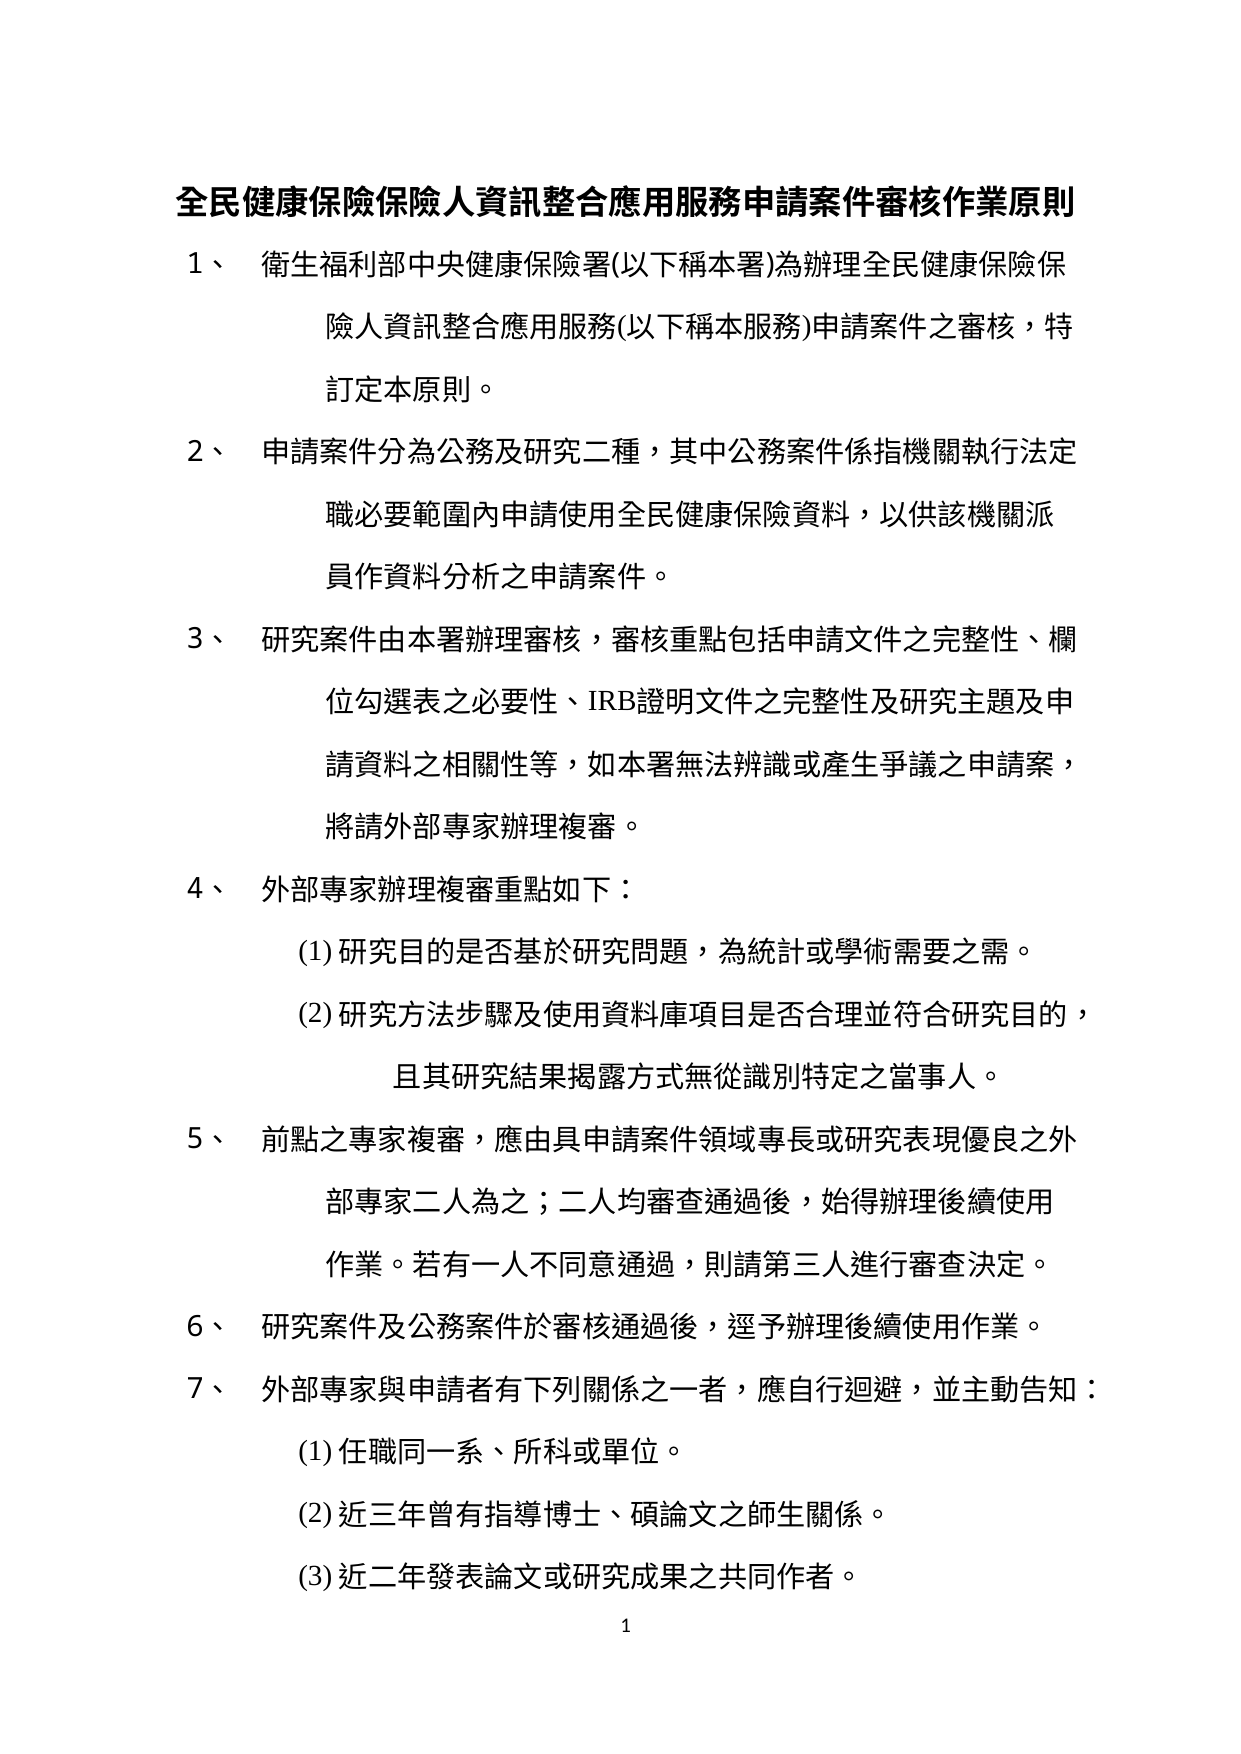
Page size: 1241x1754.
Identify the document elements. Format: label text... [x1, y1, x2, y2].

list 任職同一系、所科或單位。 [298, 1408, 1081, 1471]
list 近二年發表論文或研究成果之共同作者。 [298, 1533, 1081, 1596]
list 研究案件及公務案件於審核通過後，逕予辦理後續使用作業。 [186, 1283, 1081, 1346]
list 近三年曾有指導博士、碩論文之師生關係。 [298, 1471, 1081, 1533]
text 全民健康保險保險人資訊整合應用服務申請案件審核作業原則 [170, 158, 1081, 221]
list 外部專家辦理複審重點如下： [186, 846, 1081, 908]
list 研究方法步驟及使用資料庫項目是否合理並符合研究目的，且其研究結果揭露方式無從識別特定之當事人。 [298, 971, 1081, 1096]
list 研究案件由本署辦理審核，審核重點包括申請文件之完整性、欄位勾選表之必要性、IRB證明文件之完整性及研究主題及申請資料之相關性等，如本署無法辨識或產生爭議之申請案，將請外部專家辦理複審。 [186, 596, 1081, 846]
list 前點之專家複審，應由具申請案件領域專長或研究表現優良之外部專家二人為之；二人均審查通過後，始得辦理後續使用作業。若有一人不同意通過，則請第三人進行審查決定。 [186, 1096, 1081, 1283]
list 申請案件分為公務及研究二種，其中公務案件係指機關執行法定職必要範圍內申請使用全民健康保險資料，以供該機關派員作資料分析之申請案件。 [186, 408, 1081, 596]
list 研究目的是否基於研究問題，為統計或學術需要之需。 [298, 908, 1081, 971]
list 外部專家與申請者有下列關係之一者，應自行迴避，並主動告知： [186, 1346, 1081, 1408]
list 衛生福利部中央健康保險署(以下稱本署)為辦理全民健康保險保險人資訊整合應用服務(以下稱本服務)申請案件之審核，特訂定本原則。 [186, 221, 1081, 408]
